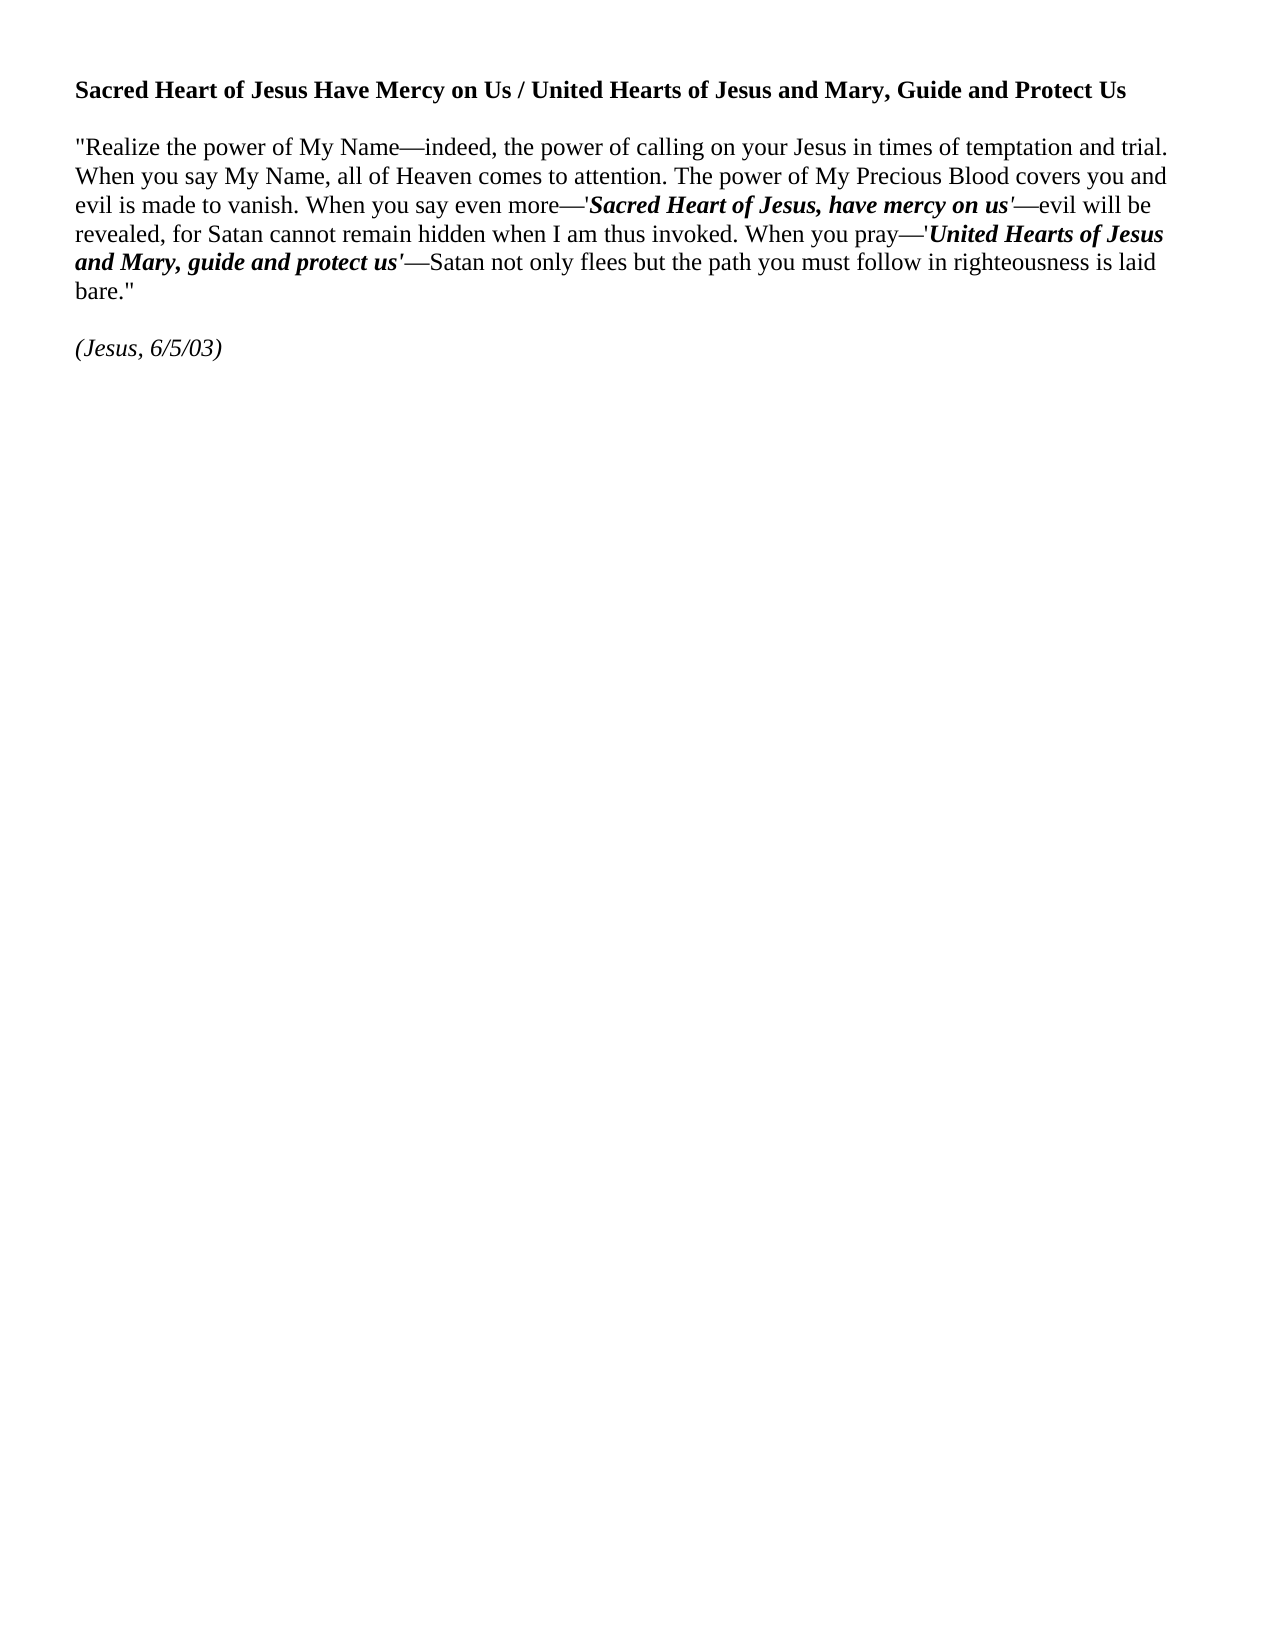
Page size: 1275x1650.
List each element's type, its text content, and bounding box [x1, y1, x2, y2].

text (Jesus, 6/5/03) [75, 333, 1200, 418]
text "Realize the power of My Name—indeed, the power of calling on your Jesus in times of temptation and trial. When you say My Name, all of Heaven comes to attention. The power of My Precious Blood covers you and evil is made to vanish. When you say even more—'Sacred Heart of Jesus, have mercy on us'—evil will be revealed, for Satan cannot remain hidden when I am thus invoked. When you pray—'United Hearts of Jesus and Mary, guide and protect us'—Satan not only flees but the path you must follow in righteousness is laid bare." [75, 132, 1200, 333]
text Sacred Heart of Jesus Have Mercy on Us / United Hearts of Jesus and Mary, Guide and Protect Us [75, 75, 1200, 132]
